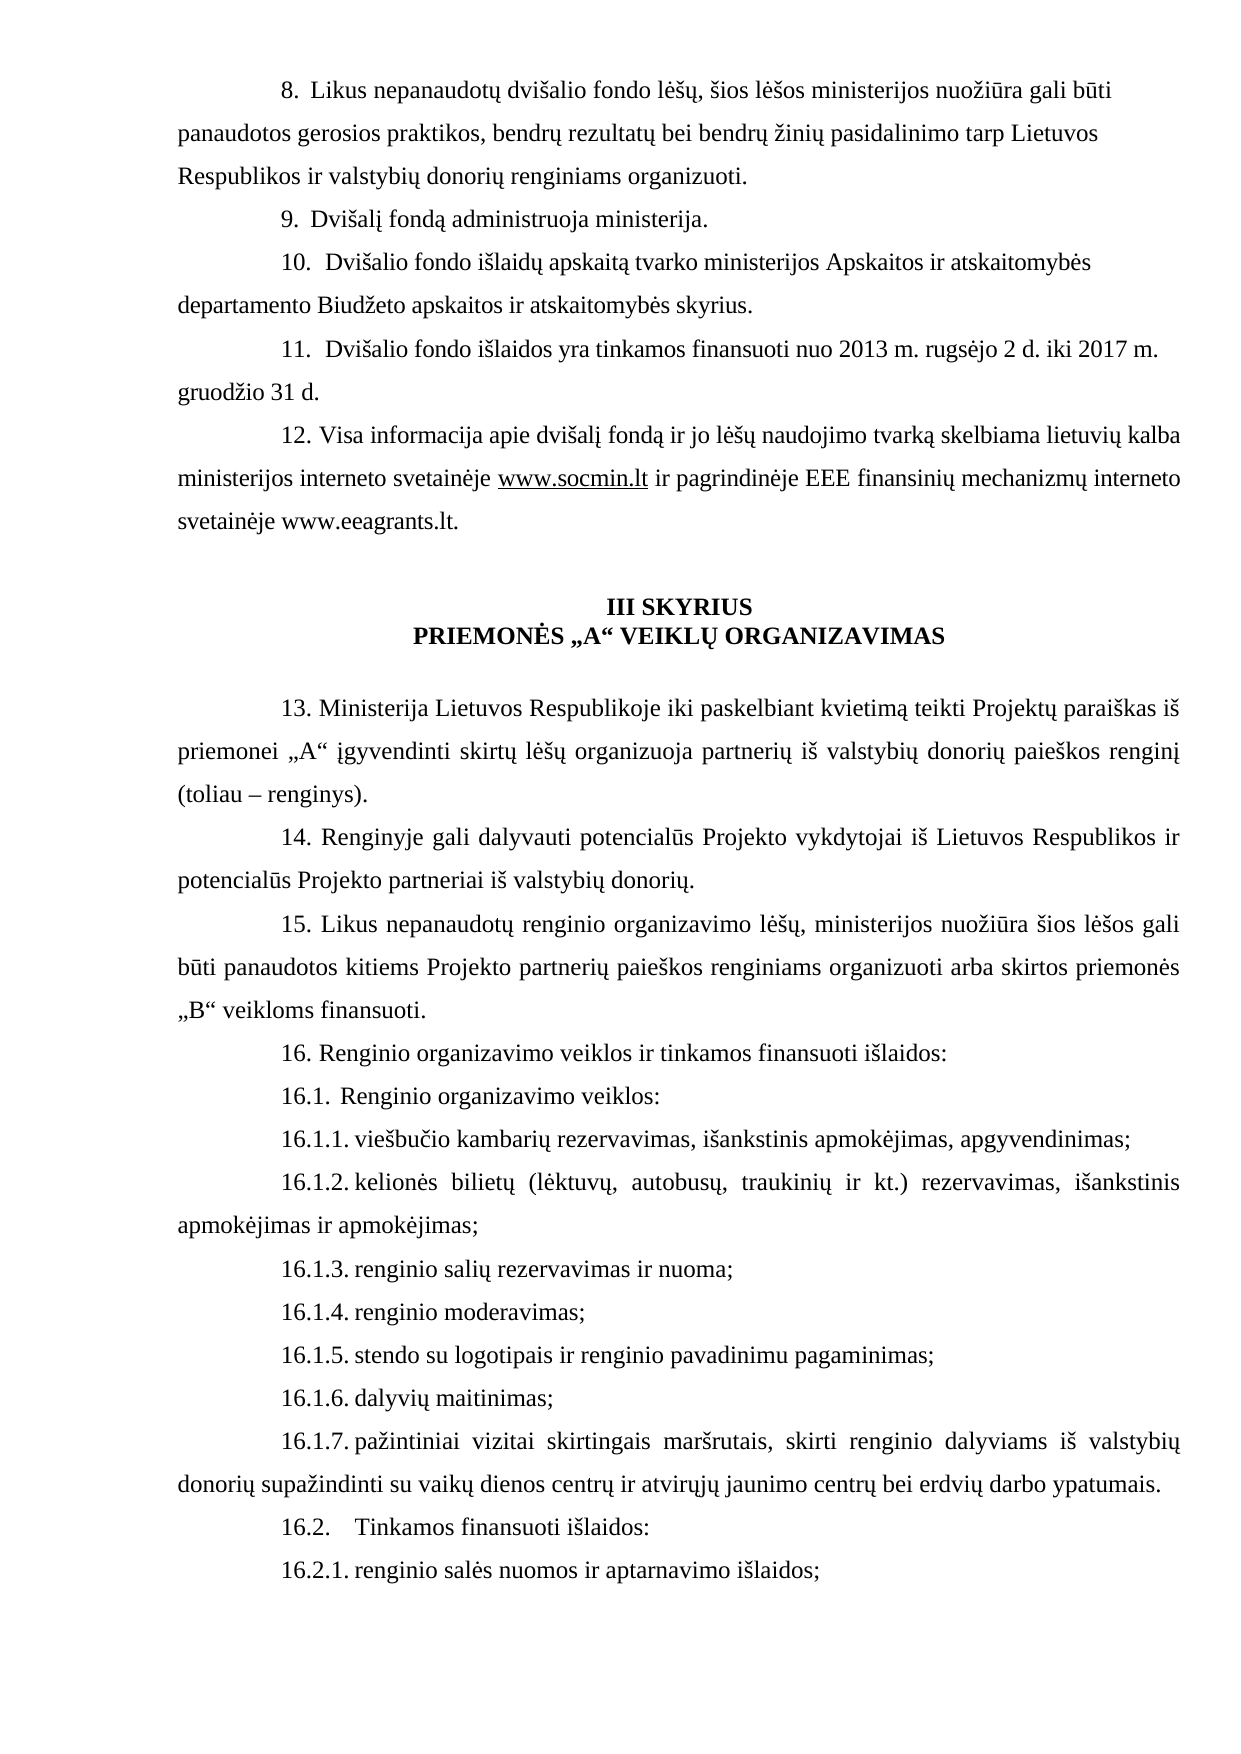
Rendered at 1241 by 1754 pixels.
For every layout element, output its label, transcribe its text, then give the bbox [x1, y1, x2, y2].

text 11. Dvišalio fondo išlaidos yra tinkamos finansuoti nuo 2013 m. rugsėjo 2 d. iki 2017 m. gruodžio 31 d. [177, 334, 1181, 406]
text 16. Renginio organizavimo veiklos ir tinkamos finansuoti išlaidos: [177, 1038, 1181, 1067]
text 16.1.4. renginio moderavimas; [177, 1297, 1181, 1326]
text 9. Dvišalį fondą administruoja ministerija. [177, 204, 1181, 233]
text 8. Likus nepanaudotų dvišalio fondo lėšų, šios lėšos ministerijos nuožiūra gali būti panaudotos gerosios praktikos, bendrų rezultatų bei bendrų žinių pasidalinimo tarp Lietuvos Respublikos ir valstybių donorių renginiams organizuoti. [177, 75, 1181, 190]
text 16.1.6. dalyvių maitinimas; [177, 1383, 1181, 1412]
text PRIEMONĖS „A“ VEIKLŲ ORGANIZAVIMAS [177, 621, 1181, 650]
text 13. Ministerija Lietuvos Respublikoje iki paskelbiant kvietimą teikti Projektų paraiškas iš priemonei „A“ įgyvendinti skirtų lėšų organizuoja partnerių iš valstybių donorių paieškos renginį (toliau – renginys). [177, 693, 1181, 808]
text 10. Dvišalio fondo išlaidų apskaitą tvarko ministerijos Apskaitos ir atskaitomybės departamento Biudžeto apskaitos ir atskaitomybės skyrius. [177, 247, 1181, 319]
text 16.1.3. renginio salių rezervavimas ir nuoma; [177, 1254, 1181, 1282]
text 16.1.7. pažintiniai vizitai skirtingais maršrutais, skirti renginio dalyviams iš valstybių donorių supažindinti su vaikų dienos centrų ir atvirųjų jaunimo centrų bei erdvių darbo ypatumais. [177, 1426, 1181, 1498]
text 14. Renginyje gali dalyvauti potencialūs Projekto vykdytojai iš Lietuvos Respublikos ir potencialūs Projekto partneriai iš valstybių donorių. [177, 822, 1181, 894]
text 16.1.1. viešbučio kambarių rezervavimas, išankstinis apmokėjimas, apgyvendinimas; [177, 1124, 1181, 1153]
text 12. Visa informacija apie dvišalį fondą ir jo lėšų naudojimo tvarką skelbiama lietuvių kalba ministerijos interneto svetainėje www.socmin.lt ir pagrindinėje EEE finansinių mechanizmų interneto svetainėje www.eeagrants.lt. [177, 420, 1181, 535]
text 16.1.5. stendo su logotipais ir renginio pavadinimu pagaminimas; [177, 1340, 1181, 1369]
text 15. Likus nepanaudotų renginio organizavimo lėšų, ministerijos nuožiūra šios lėšos gali būti panaudotos kitiems Projekto partnerių paieškos renginiams organizuoti arba skirtos priemonės „B“ veikloms finansuoti. [177, 909, 1181, 1024]
text 16.2. Tinkamos finansuoti išlaidos: [177, 1512, 1200, 1541]
text 16.1.2. kelionės bilietų (lėktuvų, autobusų, traukinių ir kt.) rezervavimas, išankstinis apmokėjimas ir apmokėjimas; [177, 1167, 1181, 1239]
text 16.1. Renginio organizavimo veiklos: [177, 1081, 1181, 1110]
text III SKYRIUS [177, 592, 1181, 621]
text 16.2.1. renginio salės nuomos ir aptarnavimo išlaidos; [177, 1556, 1200, 1584]
